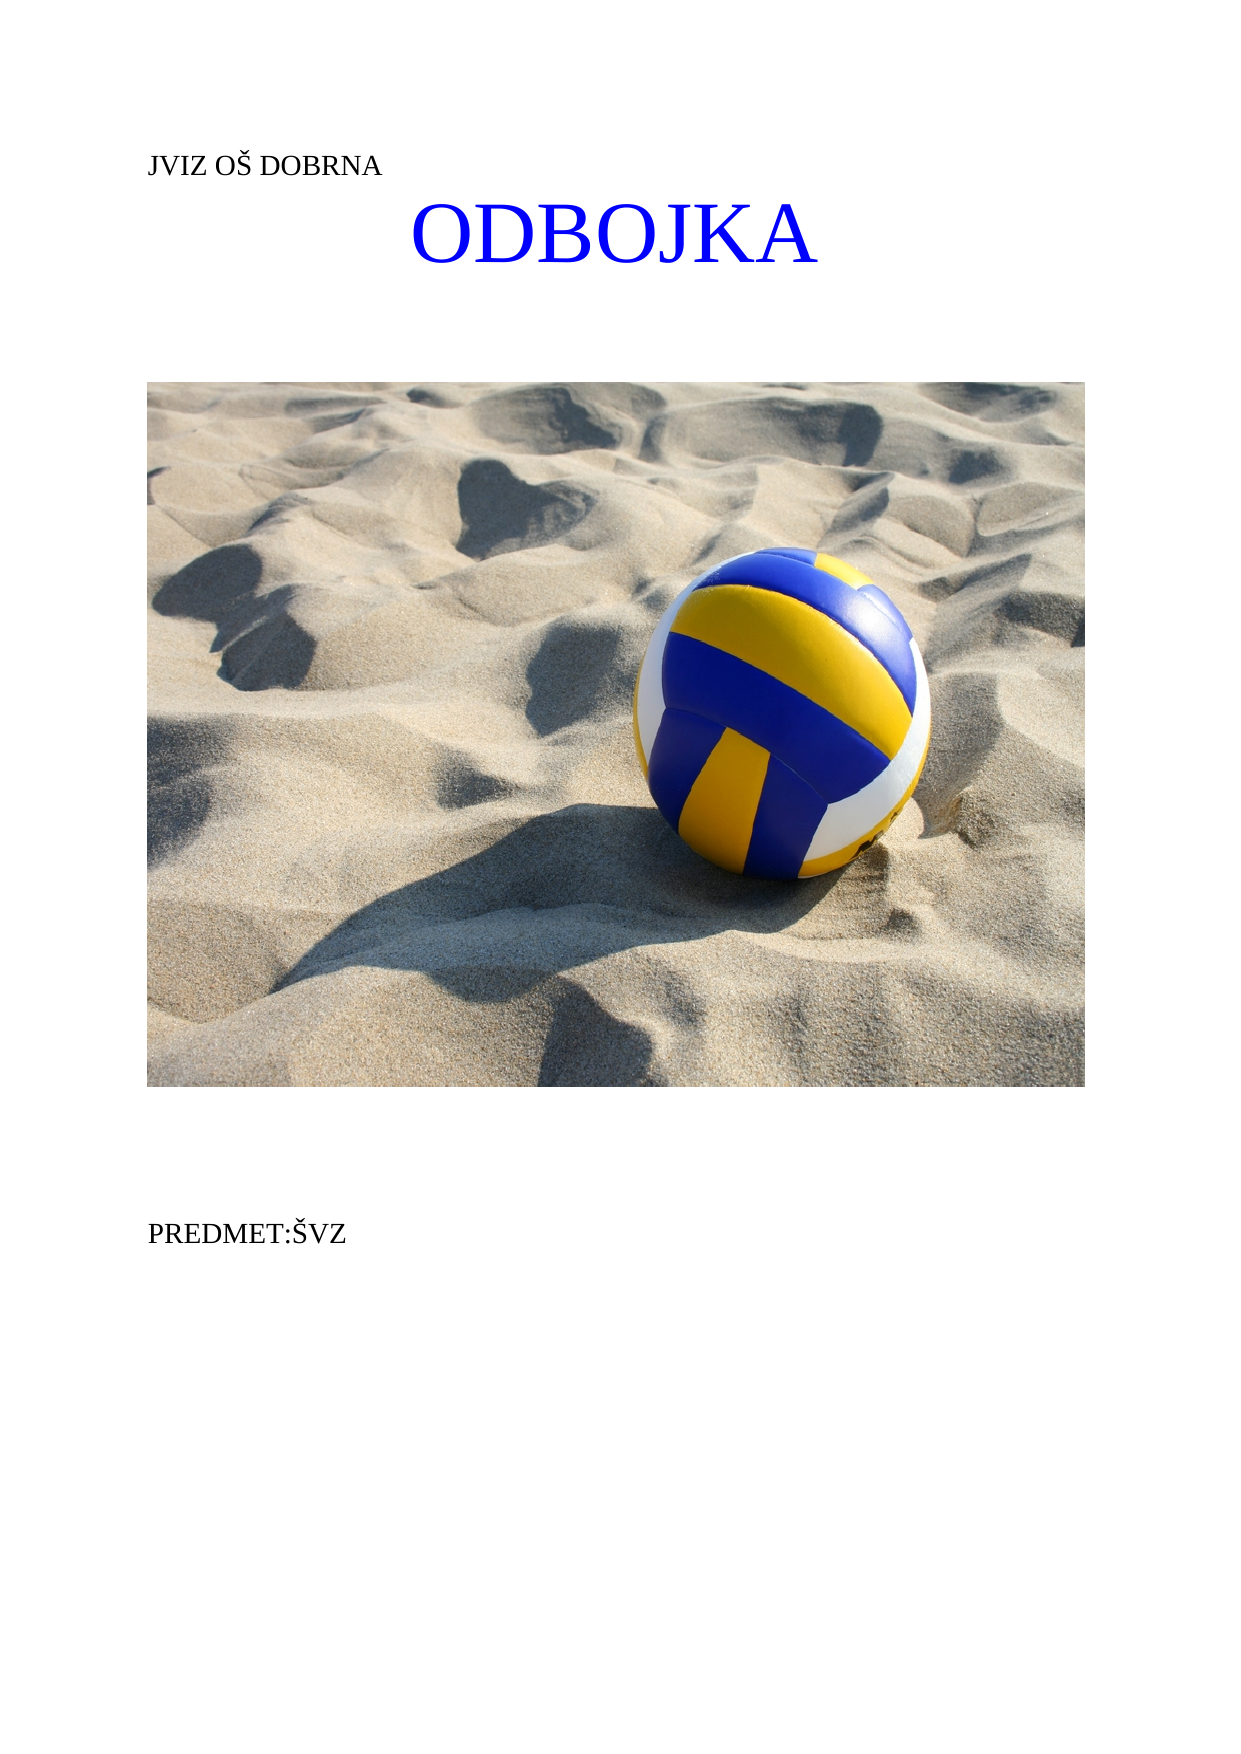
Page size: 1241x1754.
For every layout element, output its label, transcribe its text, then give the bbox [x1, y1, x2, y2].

text JVIZ OŠ DOBRNA [148, 148, 1093, 181]
text ODBOJKA [148, 181, 1093, 282]
text PREDMET:ŠVZ [148, 1217, 1093, 1250]
picture [147, 382, 1085, 1087]
